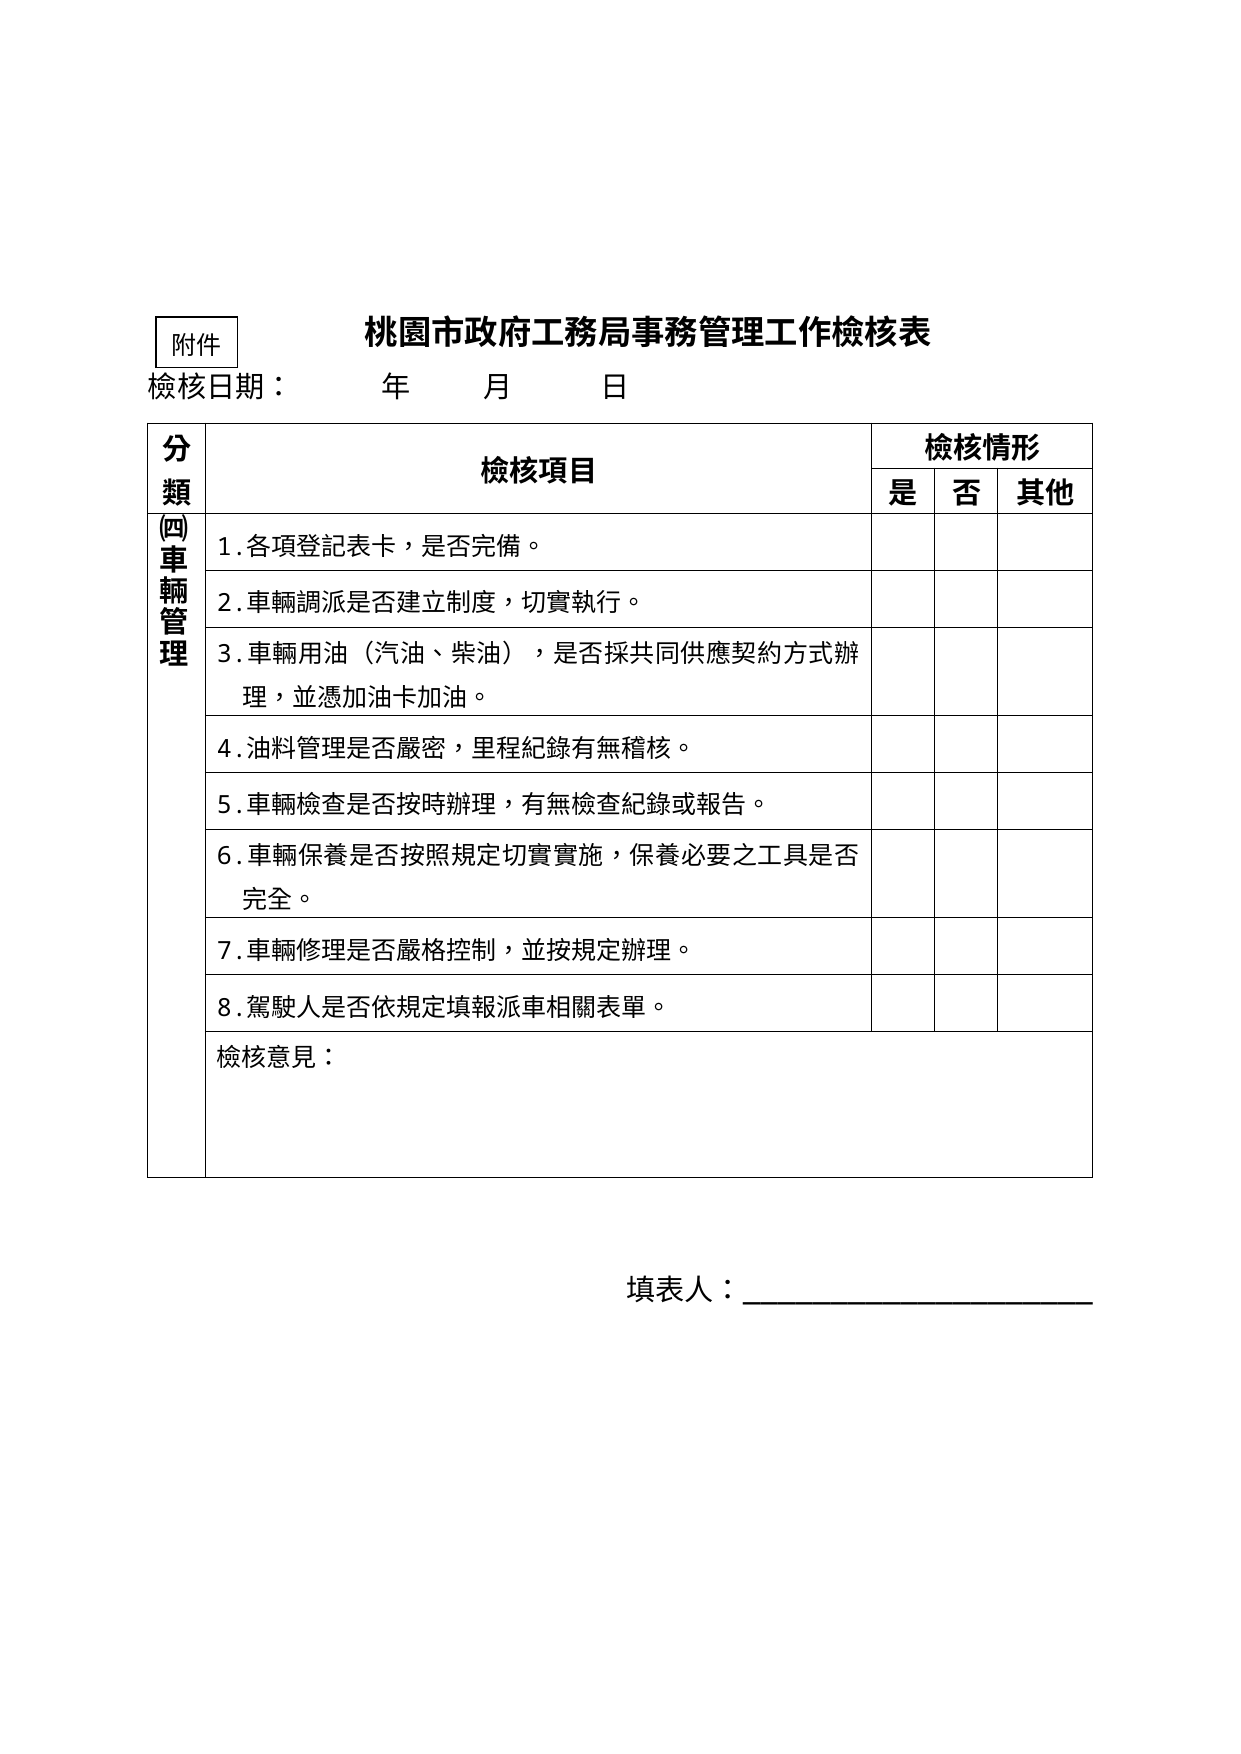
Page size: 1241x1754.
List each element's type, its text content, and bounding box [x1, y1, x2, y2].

table_cell [998, 975, 1092, 1031]
table_cell [872, 716, 934, 772]
text 附件 [171, 325, 222, 359]
table_cell [935, 773, 997, 829]
table_cell 8.駕駛人是否依規定填報派車相關表單。 [206, 975, 871, 1031]
table_cell 5.車輛檢查是否按時辦理，有無檢查紀錄或報告。 [206, 773, 871, 829]
table_cell [998, 571, 1092, 627]
text 檢核日期： 年 月 日 [148, 373, 1092, 404]
table_cell [872, 628, 934, 715]
table_cell 1.各項登記表卡，是否完備。 [206, 514, 871, 570]
table_cell 4.油料管理是否嚴密，里程紀錄有無稽核。 [206, 716, 871, 772]
table_cell [872, 918, 934, 974]
table_cell [872, 514, 934, 570]
table_cell [935, 571, 997, 627]
table_cell [935, 918, 997, 974]
table_cell 是 [872, 469, 934, 513]
table_cell 6.車輛保養是否按照規定切實實施，保養必要之工具是否完全。 [206, 830, 871, 917]
table_cell [935, 514, 997, 570]
table_cell 7.車輛修理是否嚴格控制，並按規定辦理。 [206, 918, 871, 974]
subtitle 桃園市政府工務局事務管理工作檢核表 [148, 306, 1092, 354]
table_cell [998, 514, 1092, 570]
table_cell [872, 830, 934, 917]
table_cell [935, 716, 997, 772]
table_cell 3.車輛用油（汽油、柴油），是否採共同供應契約方式辦理，並憑加油卡加油。 [206, 628, 871, 715]
subtitle 桃園市政府工務局事務管理工作檢核表 [157, 318, 237, 367]
table_cell [998, 918, 1092, 974]
table_cell 否 [935, 469, 997, 513]
table_cell [998, 628, 1092, 715]
table_cell [872, 975, 934, 1031]
table_cell 檢核意見： [206, 1032, 1092, 1177]
table_cell [998, 830, 1092, 917]
table_header 分類 [148, 424, 205, 513]
table_cell ㈣車輛管理 [148, 514, 205, 1177]
table_cell [872, 571, 934, 627]
table_cell [872, 773, 934, 829]
table_header 檢核情形 [872, 424, 1092, 467]
table_cell [935, 830, 997, 917]
table_cell [998, 716, 1092, 772]
table_cell 其他 [998, 469, 1092, 513]
table_cell [935, 628, 997, 715]
text 填表人：____________________ [148, 1266, 1092, 1309]
table_header 檢核項目 [206, 424, 871, 513]
table_cell 2.車輛調派是否建立制度，切實執行。 [206, 571, 871, 627]
table_cell [935, 975, 997, 1031]
table_cell [998, 773, 1092, 829]
